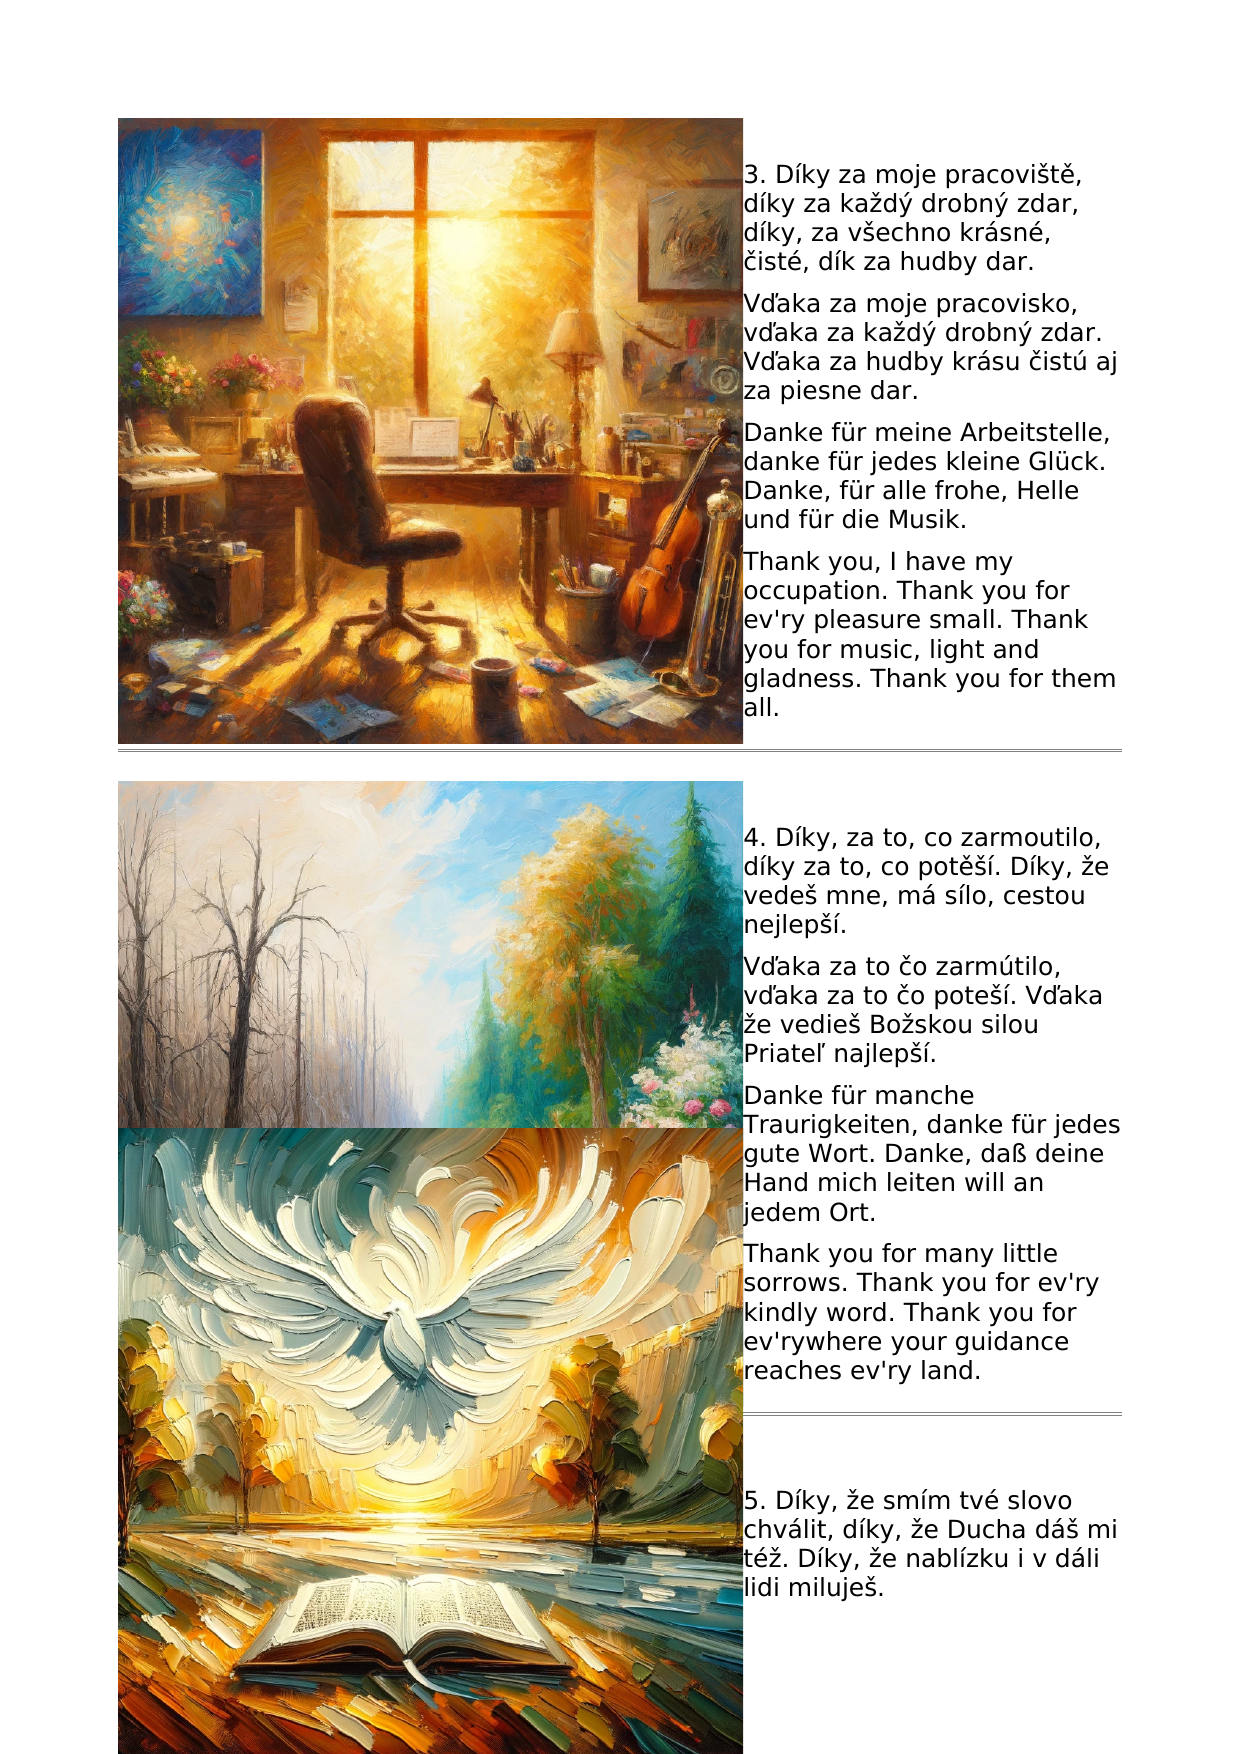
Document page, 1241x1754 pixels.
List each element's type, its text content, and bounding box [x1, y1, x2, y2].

text Vďaka za to čo zarmútilo, vďaka za to čo poteší. Vďaka že vedieš Božskou silou Priateľ najlepší. [744, 952, 1122, 1069]
text 3. Díky za moje pracoviště, díky za každý drobný zdar, díky, za všechno krásné, čisté, dík za hudby dar. [744, 160, 1122, 276]
text Thank you for many little sorrows. Thank you for ev'ry kindly word. Thank you for ev'rywhere your guidance reaches ev'ry land. [744, 1239, 1122, 1385]
text 4. Díky, za to, co zarmoutilo, díky za to, co potěší. Díky, že vedeš mne, má sílo, cestou nejlepší. [744, 823, 1122, 939]
text Danke für meine Arbeitstelle, danke für jedes kleine Glück. Danke, für alle frohe, Helle und für die Musik. [744, 418, 1122, 535]
picture [118, 118, 744, 744]
text Thank you, I have my occupation. Thank you for ev'ry pleasure small. Thank you for music, light and gladness. Thank you for them all. [744, 547, 1122, 722]
text Vďaka za moje pracovisko, vďaka za každý drobný zdar. Vďaka za hudby krásu čistú aj za piesne dar. [744, 289, 1122, 406]
text Danke für manche Traurigkeiten, danke für jedes gute Wort. Danke, daß deine Hand mich leiten will an jedem Ort. [744, 1081, 1122, 1227]
picture [118, 781, 744, 1754]
text 5. Díky, že smím tvé slovo chválit, díky, že Ducha dáš mi též. Díky, že nablízku i v dáli lidi miluješ. [744, 1486, 1122, 1602]
